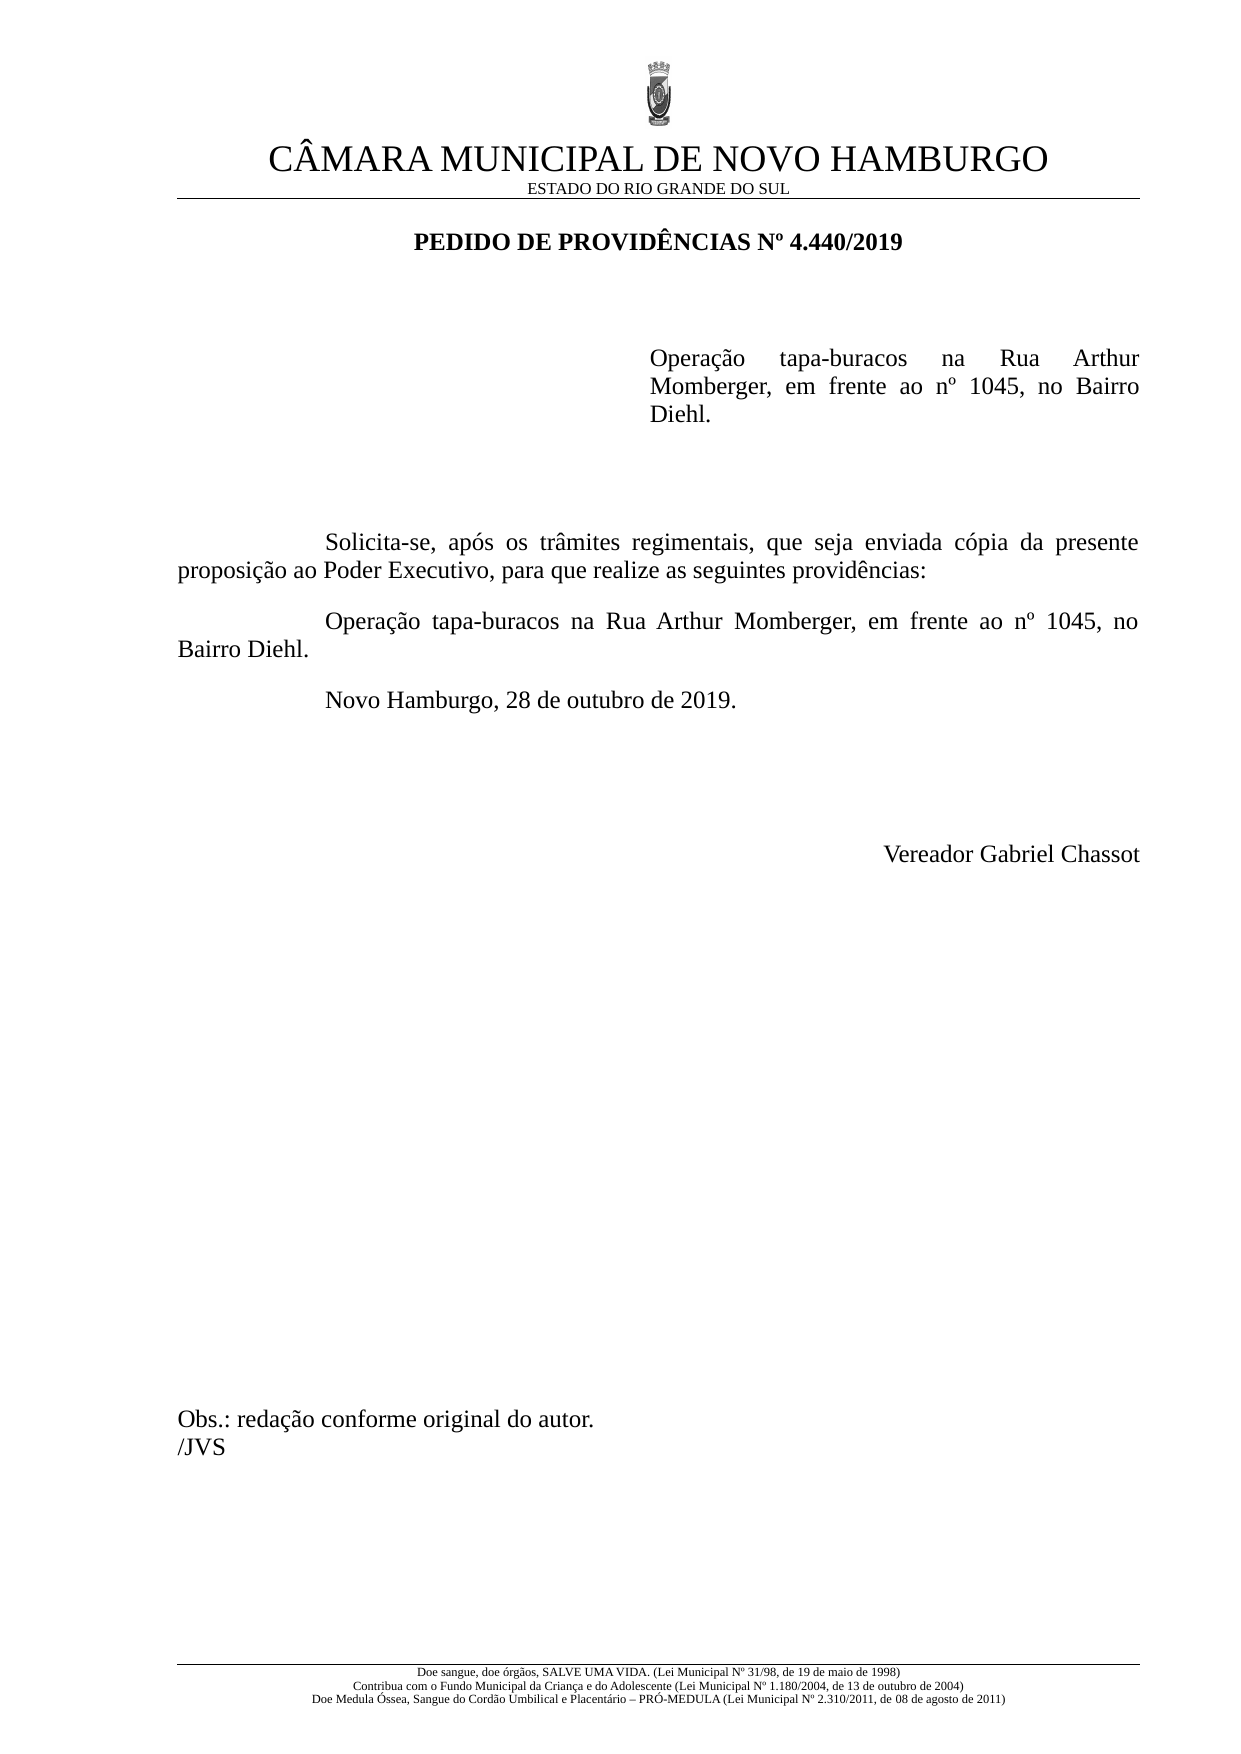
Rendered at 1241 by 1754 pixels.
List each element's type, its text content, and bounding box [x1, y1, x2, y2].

text Vereador Gabriel Chassot [177, 840, 1140, 867]
text Operação tapa-buracos na Rua Arthur Momberger, em frente ao nº 1045, no Bairro Diehl. [649, 344, 1140, 428]
text PEDIDO DE PROVIDÊNCIAS Nº 4.440/2019 [177, 228, 1140, 256]
text /JVS [177, 1433, 1140, 1461]
text Operação tapa-buracos na Rua Arthur Momberger, em frente ao nº 1045, no Bairro Diehl. [177, 607, 1140, 662]
text Novo Hamburgo, 28 de outubro de 2019. [177, 686, 1140, 714]
text Solicita-se, após os trâmites regimentais, que seja enviada cópia da presente proposição ao Poder Executivo, para que realize as seguintes providências: [177, 528, 1140, 583]
text Obs.: redação conforme original do autor. [177, 1406, 1140, 1433]
